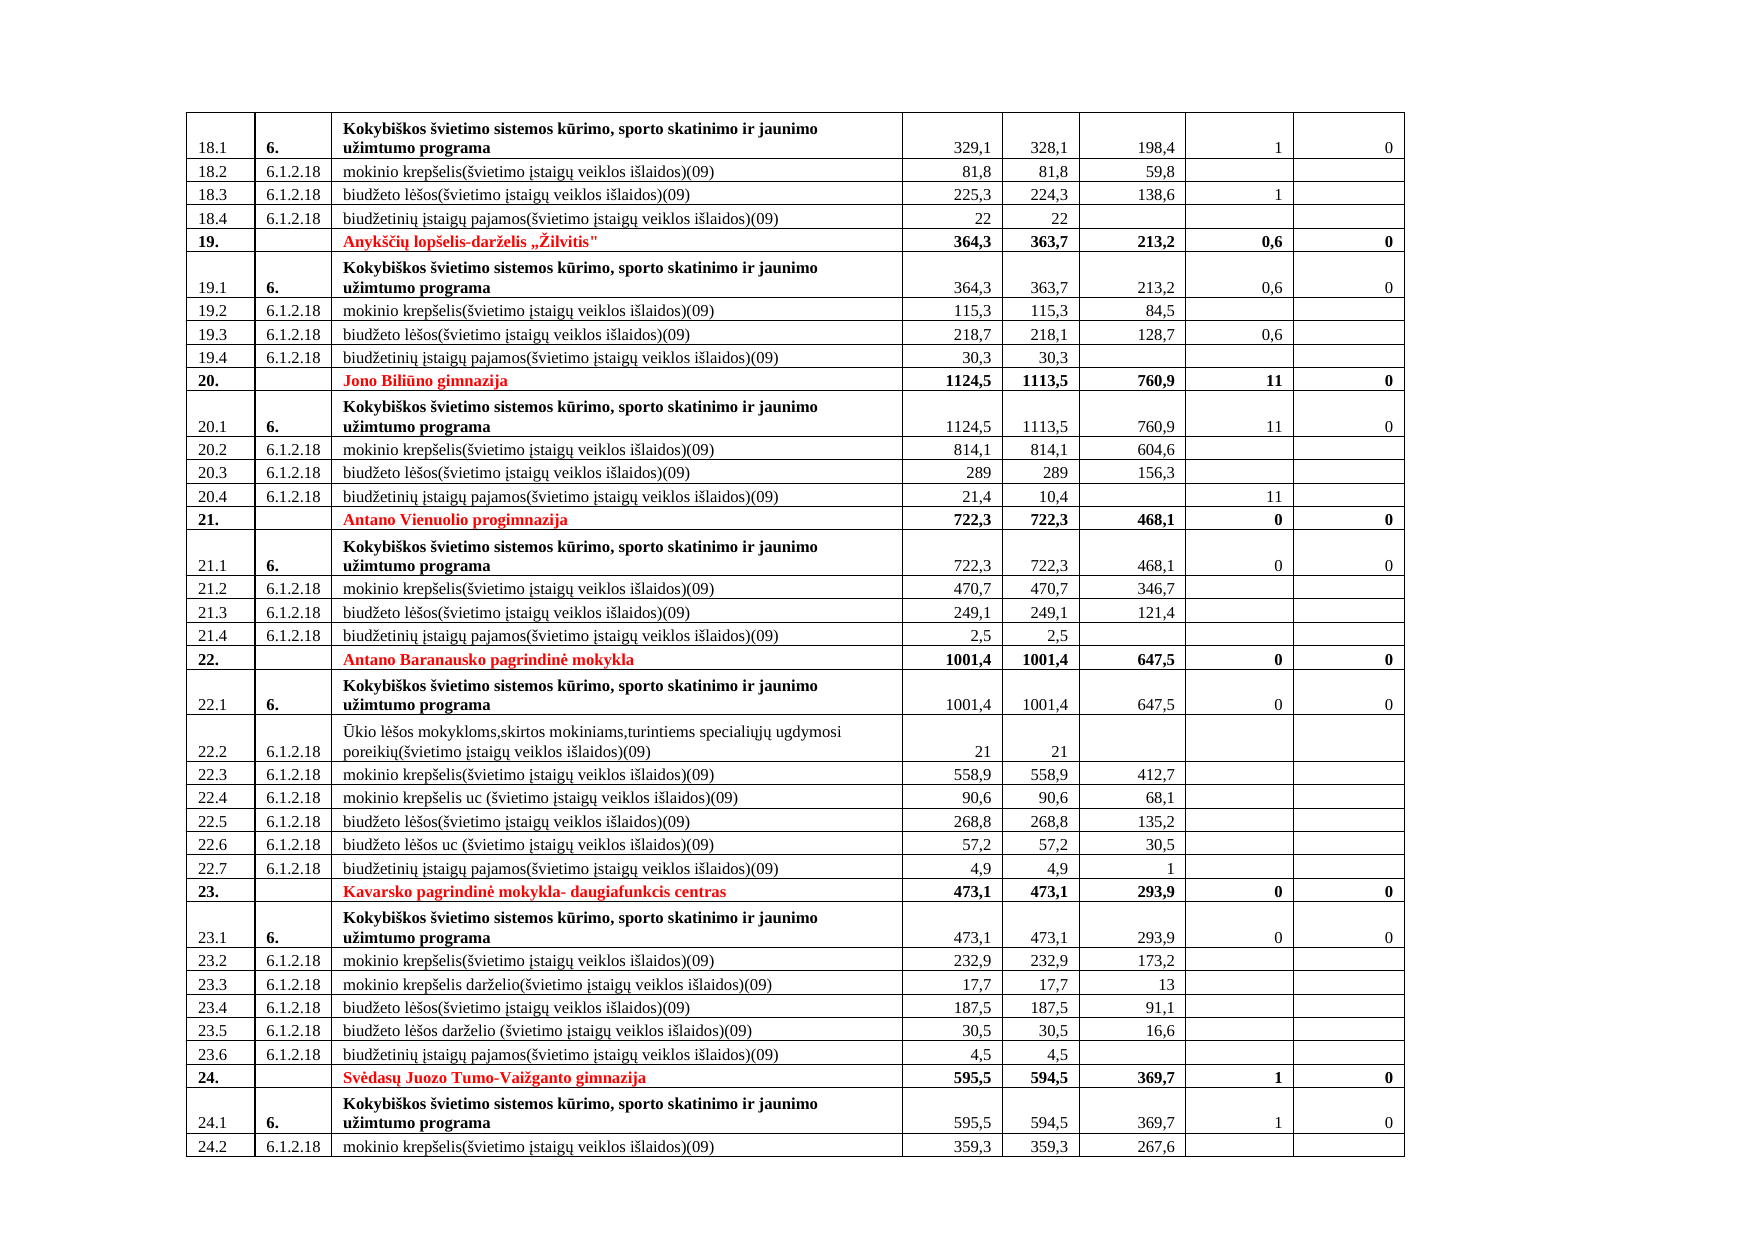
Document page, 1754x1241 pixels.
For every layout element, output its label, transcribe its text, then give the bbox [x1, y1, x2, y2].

table_cell 6.1.2.18 [256, 809, 331, 831]
table_cell biudžetinių įstaigų pajamos(švietimo įstaigų veiklos išlaidos)(09) [332, 484, 902, 506]
table_cell 90,6 [1003, 785, 1079, 807]
table_cell 187,5 [1003, 995, 1079, 1017]
table_cell 23.3 [187, 971, 254, 993]
table_cell 1001,4 [1003, 670, 1079, 714]
table_cell 30,5 [1080, 832, 1185, 854]
table_cell [1186, 971, 1293, 993]
table_cell 6.1.2.18 [256, 948, 331, 970]
table_cell 0 [1294, 113, 1404, 157]
table_cell 21.2 [187, 576, 254, 598]
table_cell 19.4 [187, 345, 254, 367]
table_cell [1294, 762, 1404, 784]
table_cell [1186, 995, 1293, 1017]
table_cell 30,5 [903, 1018, 1002, 1040]
table_cell 1 [1080, 855, 1185, 878]
table_cell 22. [187, 646, 254, 668]
table_cell 328,1 [1003, 113, 1079, 157]
table_cell 81,8 [903, 159, 1002, 181]
table_cell 1 [1186, 1065, 1293, 1087]
table_cell mokinio krepšelis darželio(švietimo įstaigų veiklos išlaidos)(09) [332, 971, 902, 993]
table_cell [1080, 484, 1185, 506]
table_cell 11 [1186, 368, 1293, 390]
table_cell 22.2 [187, 715, 254, 761]
table_cell 6.1.2.18 [256, 321, 331, 343]
table_cell mokinio krepšelis(švietimo įstaigų veiklos išlaidos)(09) [332, 762, 902, 784]
table_cell Svėdasų Juozo Tumo-Vaižganto gimnazija [332, 1065, 902, 1087]
table_cell biudžeto lėšos darželio (švietimo įstaigų veiklos išlaidos)(09) [332, 1018, 902, 1040]
table_cell 16,6 [1080, 1018, 1185, 1040]
table_cell 760,9 [1080, 368, 1185, 390]
table_cell 0,6 [1186, 229, 1293, 251]
table_cell 0 [1186, 879, 1293, 901]
table_cell 22.5 [187, 809, 254, 831]
table_cell Kokybiškos švietimo sistemos kūrimo, sporto skatinimo ir jaunimo užimtumo programa [332, 670, 902, 714]
table_cell 1001,4 [1003, 646, 1079, 668]
table_cell 363,7 [1003, 229, 1079, 251]
table_cell [1186, 437, 1293, 459]
table_cell biudžeto lėšos(švietimo įstaigų veiklos išlaidos)(09) [332, 460, 902, 482]
table_cell 24.1 [187, 1088, 254, 1132]
table_cell 20.2 [187, 437, 254, 459]
table_cell 0 [1186, 670, 1293, 714]
table_cell 213,2 [1080, 252, 1185, 297]
table_cell biudžetinių įstaigų pajamos(švietimo įstaigų veiklos išlaidos)(09) [332, 855, 902, 878]
table_cell 18.1 [187, 113, 254, 157]
table_cell [1294, 995, 1404, 1017]
table_cell [1186, 205, 1293, 228]
table_cell 558,9 [1003, 762, 1079, 784]
table_cell [1080, 345, 1185, 367]
table_cell [1294, 832, 1404, 854]
table_cell [1080, 715, 1185, 761]
table_cell 1124,5 [903, 368, 1002, 390]
table_cell 722,3 [1003, 530, 1079, 575]
table_cell 6. [256, 391, 331, 436]
table_cell 20.3 [187, 460, 254, 482]
table_cell 6.1.2.18 [256, 345, 331, 367]
table_cell 6. [256, 1088, 331, 1132]
table_cell 6.1.2.18 [256, 1041, 331, 1064]
table_cell 249,1 [903, 599, 1002, 622]
table_cell 218,7 [903, 321, 1002, 343]
table_cell 90,6 [903, 785, 1002, 807]
table_cell 13 [1080, 971, 1185, 993]
table_cell [1294, 1018, 1404, 1040]
table_cell 6. [256, 252, 331, 297]
table_cell 30,5 [1003, 1018, 1079, 1040]
table_cell 268,8 [1003, 809, 1079, 831]
table_cell 1 [1186, 1088, 1293, 1132]
table_cell [1080, 1041, 1185, 1064]
table_cell 19.1 [187, 252, 254, 297]
table_cell [1186, 715, 1293, 761]
table_cell mokinio krepšelis(švietimo įstaigų veiklos išlaidos)(09) [332, 948, 902, 970]
table_cell 6. [256, 113, 331, 157]
table_cell biudžetinių įstaigų pajamos(švietimo įstaigų veiklos išlaidos)(09) [332, 1041, 902, 1064]
table_cell 0 [1294, 530, 1404, 575]
table_cell 412,7 [1080, 762, 1185, 784]
table_cell [1294, 345, 1404, 367]
table_cell 814,1 [903, 437, 1002, 459]
table_cell 814,1 [1003, 437, 1079, 459]
table_cell 24. [187, 1065, 254, 1087]
table_cell 218,1 [1003, 321, 1079, 343]
table_cell 6.1.2.18 [256, 182, 331, 204]
table_cell biudžetinių įstaigų pajamos(švietimo įstaigų veiklos išlaidos)(09) [332, 345, 902, 367]
table_cell [1186, 1134, 1293, 1156]
table_cell 68,1 [1080, 785, 1185, 807]
table_cell 1001,4 [903, 670, 1002, 714]
table_cell 232,9 [903, 948, 1002, 970]
table_cell [1294, 809, 1404, 831]
table_cell 4,5 [1003, 1041, 1079, 1064]
table_cell 760,9 [1080, 391, 1185, 436]
table_cell 24.2 [187, 1134, 254, 1156]
table_cell [1186, 159, 1293, 181]
table_cell 6. [256, 530, 331, 575]
table_cell [1294, 437, 1404, 459]
table_cell mokinio krepšelis(švietimo įstaigų veiklos išlaidos)(09) [332, 1134, 902, 1156]
table_cell 21. [187, 507, 254, 529]
table_cell 21 [1003, 715, 1079, 761]
table_cell [1294, 460, 1404, 482]
table_cell 363,7 [1003, 252, 1079, 297]
table_cell [1294, 948, 1404, 970]
table_cell 2,5 [903, 623, 1002, 645]
table_cell 19.3 [187, 321, 254, 343]
table_cell mokinio krepšelis(švietimo įstaigų veiklos išlaidos)(09) [332, 437, 902, 459]
table_cell 364,3 [903, 252, 1002, 297]
table_cell 21 [903, 715, 1002, 761]
table_cell [1186, 1041, 1293, 1064]
table_cell 0 [1186, 507, 1293, 529]
table_cell 6.1.2.18 [256, 855, 331, 878]
table_cell 329,1 [903, 113, 1002, 157]
table_cell 0 [1294, 252, 1404, 297]
table_cell [1186, 298, 1293, 320]
table_cell 1 [1186, 182, 1293, 204]
table_cell 364,3 [903, 229, 1002, 251]
table_cell 1 [1186, 113, 1293, 157]
table_cell 59,8 [1080, 159, 1185, 181]
table_cell [256, 646, 331, 668]
table_cell [1186, 599, 1293, 622]
table_cell [1294, 182, 1404, 204]
table_cell Kokybiškos švietimo sistemos kūrimo, sporto skatinimo ir jaunimo užimtumo programa [332, 902, 902, 947]
table_cell 20.1 [187, 391, 254, 436]
table_cell [1294, 599, 1404, 622]
table_cell [1294, 623, 1404, 645]
table_cell 19.2 [187, 298, 254, 320]
table_cell 4,5 [903, 1041, 1002, 1064]
table_cell 4,9 [1003, 855, 1079, 878]
table_cell biudžetinių įstaigų pajamos(švietimo įstaigų veiklos išlaidos)(09) [332, 205, 902, 228]
table_cell 0 [1294, 1065, 1404, 1087]
table_cell Jono Biliūno gimnazija [332, 368, 902, 390]
table_cell 17,7 [1003, 971, 1079, 993]
table_cell biudžeto lėšos(švietimo įstaigų veiklos išlaidos)(09) [332, 809, 902, 831]
table_cell 2,5 [1003, 623, 1079, 645]
table_cell 198,4 [1080, 113, 1185, 157]
table_cell [1294, 785, 1404, 807]
table_cell 6.1.2.18 [256, 205, 331, 228]
table_cell 470,7 [1003, 576, 1079, 598]
table_cell 647,5 [1080, 646, 1185, 668]
table_cell 595,5 [903, 1088, 1002, 1132]
table_cell 23.2 [187, 948, 254, 970]
table_cell [256, 1065, 331, 1087]
table_cell Antano Vienuolio progimnazija [332, 507, 902, 529]
table_cell 187,5 [903, 995, 1002, 1017]
table_cell 0,6 [1186, 321, 1293, 343]
table_cell Kavarsko pagrindinė mokykla- daugiafunkcis centras [332, 879, 902, 901]
table_cell 473,1 [1003, 879, 1079, 901]
table_cell 18.3 [187, 182, 254, 204]
table_cell Ūkio lėšos mokykloms,skirtos mokiniams,turintiems specialiųjų ugdymosi poreikių(švietimo įstaigų veiklos išlaidos)(09) [332, 715, 902, 761]
table_cell 225,3 [903, 182, 1002, 204]
table_cell [1080, 623, 1185, 645]
table_cell 249,1 [1003, 599, 1079, 622]
table_cell 17,7 [903, 971, 1002, 993]
table_cell biudžeto lėšos(švietimo įstaigų veiklos išlaidos)(09) [332, 321, 902, 343]
table_cell 6.1.2.18 [256, 437, 331, 459]
table_cell 558,9 [903, 762, 1002, 784]
table_cell 293,9 [1080, 902, 1185, 947]
table_cell 91,1 [1080, 995, 1185, 1017]
table_cell [1186, 855, 1293, 878]
table_cell 1113,5 [1003, 368, 1079, 390]
table_cell [1186, 460, 1293, 482]
table_cell 22.1 [187, 670, 254, 714]
table_cell 30,3 [903, 345, 1002, 367]
table_cell [1186, 832, 1293, 854]
table_cell [1294, 159, 1404, 181]
table_cell biudžeto lėšos(švietimo įstaigų veiklos išlaidos)(09) [332, 995, 902, 1017]
table_cell 22 [1003, 205, 1079, 228]
table_cell 22 [903, 205, 1002, 228]
table_cell 138,6 [1080, 182, 1185, 204]
table_cell 6.1.2.18 [256, 623, 331, 645]
table_cell 595,5 [903, 1065, 1002, 1087]
table_cell Anykščių lopšelis-darželis „Žilvitis" [332, 229, 902, 251]
table_cell mokinio krepšelis(švietimo įstaigų veiklos išlaidos)(09) [332, 576, 902, 598]
table_cell [1294, 1041, 1404, 1064]
table_cell 0 [1294, 229, 1404, 251]
table_cell Kokybiškos švietimo sistemos kūrimo, sporto skatinimo ir jaunimo užimtumo programa [332, 252, 902, 297]
table_cell mokinio krepšelis uc (švietimo įstaigų veiklos išlaidos)(09) [332, 785, 902, 807]
table_cell biudžeto lėšos(švietimo įstaigų veiklos išlaidos)(09) [332, 182, 902, 204]
table_cell [1294, 321, 1404, 343]
table_cell 6.1.2.18 [256, 785, 331, 807]
table_cell 21.3 [187, 599, 254, 622]
table_cell 6.1.2.18 [256, 484, 331, 506]
table_cell 10,4 [1003, 484, 1079, 506]
table_cell 473,1 [903, 902, 1002, 947]
table_cell 722,3 [903, 530, 1002, 575]
table_cell 19. [187, 229, 254, 251]
table_cell 0 [1294, 507, 1404, 529]
table_cell [1186, 1018, 1293, 1040]
table_cell [1080, 205, 1185, 228]
table_cell 21,4 [903, 484, 1002, 506]
table_cell 1124,5 [903, 391, 1002, 436]
table_cell 23.5 [187, 1018, 254, 1040]
table_cell 0 [1186, 646, 1293, 668]
table_cell [1294, 205, 1404, 228]
table_cell 268,8 [903, 809, 1002, 831]
table_cell [256, 507, 331, 529]
table_cell 0 [1294, 879, 1404, 901]
table_cell 0 [1186, 530, 1293, 575]
table_cell 722,3 [1003, 507, 1079, 529]
table_cell 173,2 [1080, 948, 1185, 970]
table_cell 289 [1003, 460, 1079, 482]
table_cell 11 [1186, 484, 1293, 506]
table_cell 0 [1294, 670, 1404, 714]
table_cell 6.1.2.18 [256, 1018, 331, 1040]
table_cell biudžeto lėšos(švietimo įstaigų veiklos išlaidos)(09) [332, 599, 902, 622]
table_cell 1113,5 [1003, 391, 1079, 436]
table_cell [1186, 345, 1293, 367]
table_cell 23. [187, 879, 254, 901]
table_cell 20.4 [187, 484, 254, 506]
table_cell 57,2 [903, 832, 1002, 854]
table_cell [1186, 623, 1293, 645]
table_cell biudžeto lėšos uc (švietimo įstaigų veiklos išlaidos)(09) [332, 832, 902, 854]
table_cell 0 [1294, 646, 1404, 668]
table_cell 23.1 [187, 902, 254, 947]
table_cell 6.1.2.18 [256, 576, 331, 598]
table_cell 6.1.2.18 [256, 762, 331, 784]
table_cell 22.7 [187, 855, 254, 878]
table_cell 232,9 [1003, 948, 1079, 970]
table_cell 1001,4 [903, 646, 1002, 668]
table_cell 128,7 [1080, 321, 1185, 343]
table_cell 369,7 [1080, 1088, 1185, 1132]
table_cell 115,3 [1003, 298, 1079, 320]
table_cell 6.1.2.18 [256, 298, 331, 320]
table_cell 0 [1294, 368, 1404, 390]
table_cell 346,7 [1080, 576, 1185, 598]
table_cell 23.6 [187, 1041, 254, 1064]
table_cell 0 [1294, 1088, 1404, 1132]
table_cell 81,8 [1003, 159, 1079, 181]
table_cell 21.4 [187, 623, 254, 645]
table_cell 84,5 [1080, 298, 1185, 320]
table_cell mokinio krepšelis(švietimo įstaigų veiklos išlaidos)(09) [332, 298, 902, 320]
table_cell [1294, 1134, 1404, 1156]
table_cell mokinio krepšelis(švietimo įstaigų veiklos išlaidos)(09) [332, 159, 902, 181]
table_cell Antano Baranausko pagrindinė mokykla [332, 646, 902, 668]
table_cell 267,6 [1080, 1134, 1185, 1156]
table_cell [1294, 971, 1404, 993]
table_cell 6.1.2.18 [256, 832, 331, 854]
table_cell [1294, 715, 1404, 761]
table_cell 6. [256, 902, 331, 947]
table_cell biudžetinių įstaigų pajamos(švietimo įstaigų veiklos išlaidos)(09) [332, 623, 902, 645]
table_cell 604,6 [1080, 437, 1185, 459]
table_cell 359,3 [903, 1134, 1002, 1156]
table_cell 470,7 [903, 576, 1002, 598]
table_cell 6.1.2.18 [256, 1134, 331, 1156]
table_cell 468,1 [1080, 530, 1185, 575]
table_cell [1186, 762, 1293, 784]
table_cell 293,9 [1080, 879, 1185, 901]
table_cell [1294, 855, 1404, 878]
table_cell 473,1 [903, 879, 1002, 901]
table_cell 6. [256, 670, 331, 714]
table_cell 22.3 [187, 762, 254, 784]
table_cell 213,2 [1080, 229, 1185, 251]
table_cell 0 [1294, 391, 1404, 436]
table_cell 0 [1186, 902, 1293, 947]
table_cell 20. [187, 368, 254, 390]
table_cell 23.4 [187, 995, 254, 1017]
table_cell 6.1.2.18 [256, 159, 331, 181]
table_cell 4,9 [903, 855, 1002, 878]
table_cell 57,2 [1003, 832, 1079, 854]
table_cell 6.1.2.18 [256, 971, 331, 993]
table_cell 468,1 [1080, 507, 1185, 529]
table_cell 6.1.2.18 [256, 715, 331, 761]
table_cell [1294, 484, 1404, 506]
table_cell 18.2 [187, 159, 254, 181]
table_cell 0,6 [1186, 252, 1293, 297]
table_cell Kokybiškos švietimo sistemos kūrimo, sporto skatinimo ir jaunimo užimtumo programa [332, 1088, 902, 1132]
table_cell 473,1 [1003, 902, 1079, 947]
table_cell 722,3 [903, 507, 1002, 529]
table_cell [256, 368, 331, 390]
table_cell Kokybiškos švietimo sistemos kūrimo, sporto skatinimo ir jaunimo užimtumo programa [332, 530, 902, 575]
table_cell 224,3 [1003, 182, 1079, 204]
table_cell 289 [903, 460, 1002, 482]
table_cell 121,4 [1080, 599, 1185, 622]
table_cell [256, 229, 331, 251]
table_cell 11 [1186, 391, 1293, 436]
table_cell 359,3 [1003, 1134, 1079, 1156]
table_cell [1186, 809, 1293, 831]
table_cell [1186, 948, 1293, 970]
table_cell 6.1.2.18 [256, 460, 331, 482]
table_cell 594,5 [1003, 1065, 1079, 1087]
table_cell Kokybiškos švietimo sistemos kūrimo, sporto skatinimo ir jaunimo užimtumo programa [332, 113, 902, 157]
table_cell 115,3 [903, 298, 1002, 320]
table_cell [1186, 576, 1293, 598]
table_cell 30,3 [1003, 345, 1079, 367]
table_cell Kokybiškos švietimo sistemos kūrimo, sporto skatinimo ir jaunimo užimtumo programa [332, 391, 902, 436]
table_cell 22.6 [187, 832, 254, 854]
table_cell 18.4 [187, 205, 254, 228]
table_cell [1294, 298, 1404, 320]
table_cell 22.4 [187, 785, 254, 807]
table_cell [1294, 576, 1404, 598]
table_cell [256, 879, 331, 901]
table_cell 647,5 [1080, 670, 1185, 714]
table_cell 21.1 [187, 530, 254, 575]
table_cell 156,3 [1080, 460, 1185, 482]
table_cell 369,7 [1080, 1065, 1185, 1087]
table_cell [1186, 785, 1293, 807]
table_cell 6.1.2.18 [256, 995, 331, 1017]
table_cell 594,5 [1003, 1088, 1079, 1132]
table_cell 0 [1294, 902, 1404, 947]
table_cell 135,2 [1080, 809, 1185, 831]
table_cell 6.1.2.18 [256, 599, 331, 622]
